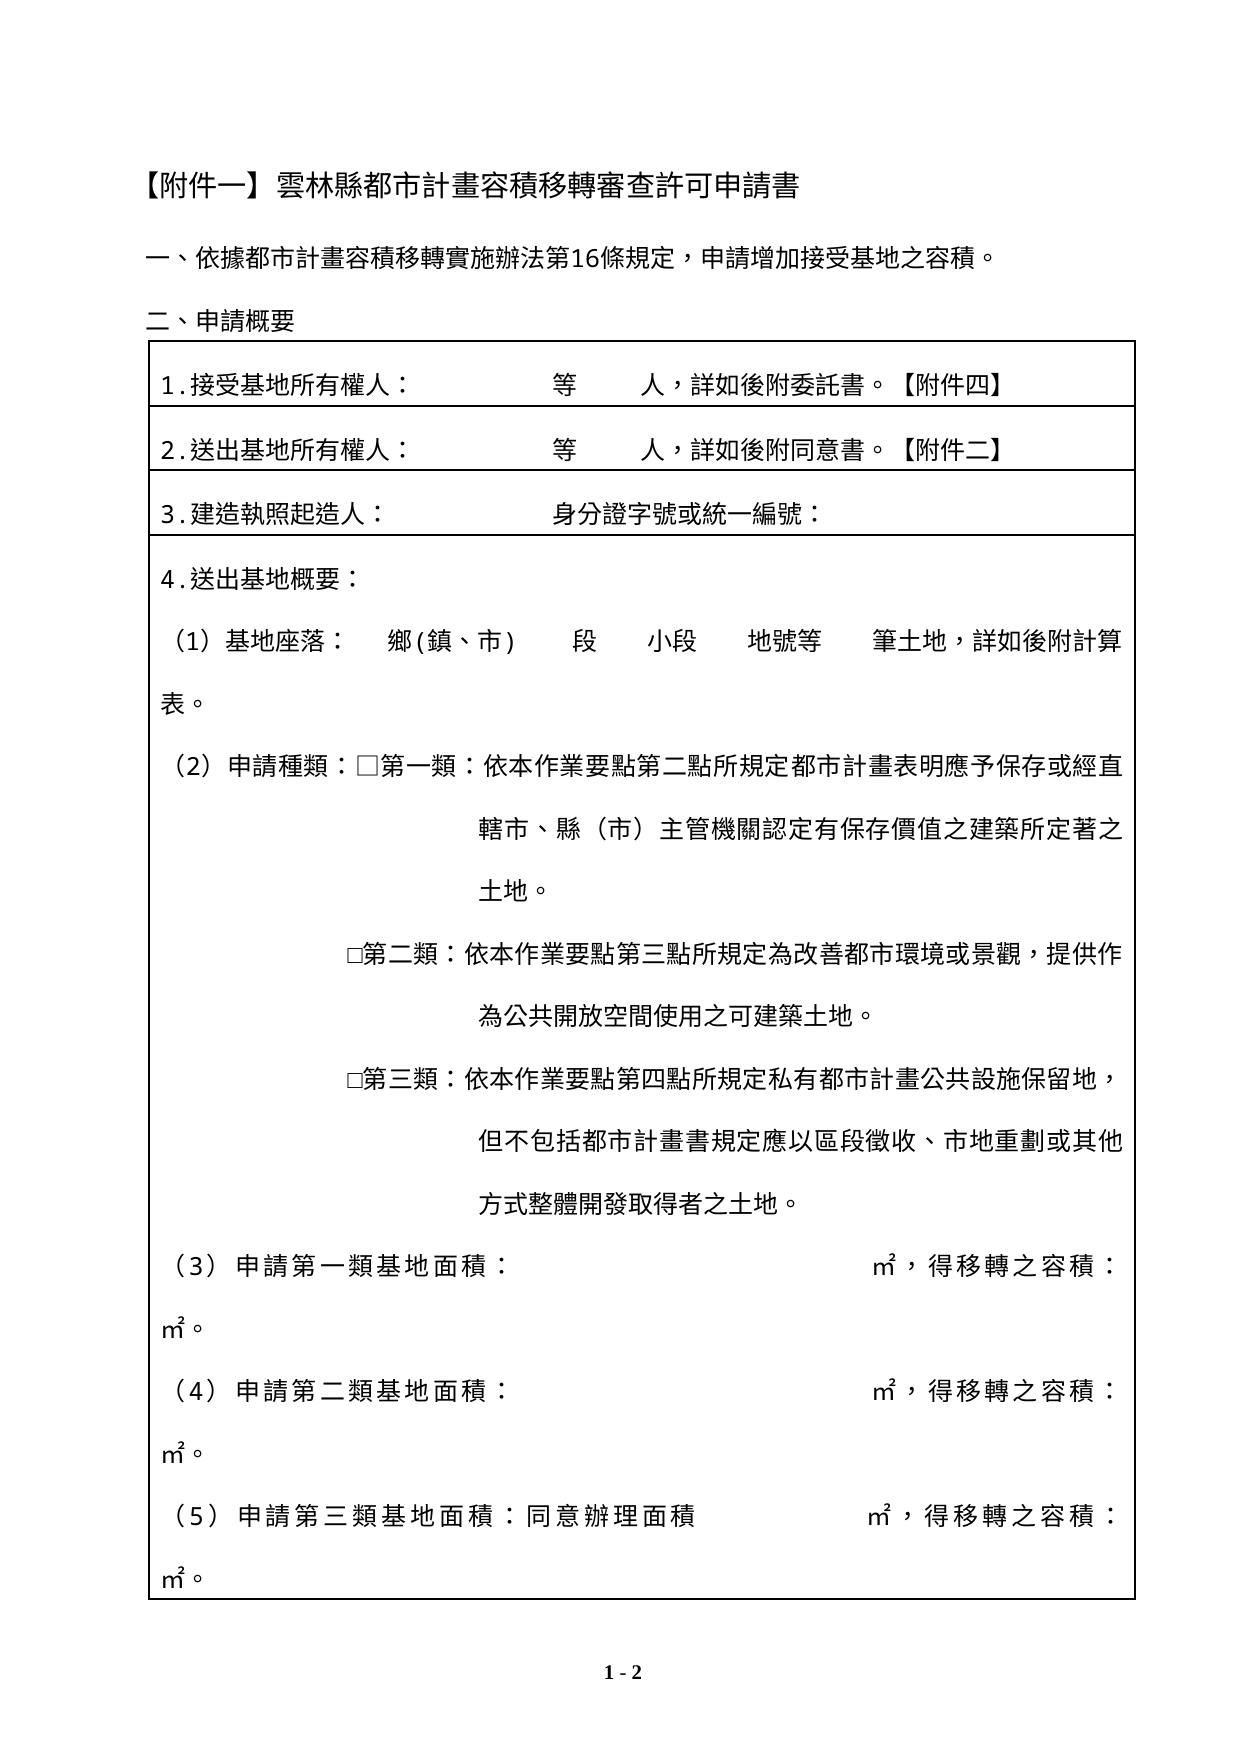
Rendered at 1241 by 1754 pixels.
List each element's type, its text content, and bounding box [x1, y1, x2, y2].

table_cell 2.送出基地所有權人： 等 人，詳如後附同意書。【附件二】 [150, 407, 1134, 469]
table_header 1.接受基地所有權人： 等 人，詳如後附委託書。【附件四】 [150, 342, 1134, 404]
text 【附件一】雲林縣都市計畫容積移轉審查許可申請書 [130, 142, 1110, 204]
text 二、申請概要 [130, 277, 1110, 340]
table_cell 4.送出基地概要： （1）基地座落： 鄉(鎮、市) 段 小段 地號等 筆土地，詳如後附計算表。 （2）申請種類：□第一類：依本作業要點第二點所規定都市計畫表明應予保存或經直轄市、縣（市）主管機關認定有保存價值之建築所定著之土地。 □第二類：依本作業要點第三點所規定為改善都市環境或景觀，提供作為公共開放空間使用之可建築土地。 □第三類：依本作業要點第四點所規定私有都市計畫公共設施保留地，但不包括都市計畫書規定應以區段徵收、市地重劃或其他方式整體開發取得者之土地。 （3）申請第一類基地面積： ㎡，得移轉之容積： ㎡。 （4）申請第二類基地面積： ㎡，得移轉之容積： ㎡。 （5）申請第三類基地面積：同意辦理面積 ㎡，得移轉之容積： ㎡。 [150, 536, 1134, 1598]
text 一、依據都市計畫容積移轉實施辦法第16條規定，申請增加接受基地之容積。 [130, 215, 1110, 277]
table_cell 3.建造執照起造人： 身分證字號或統一編號： [150, 471, 1134, 534]
